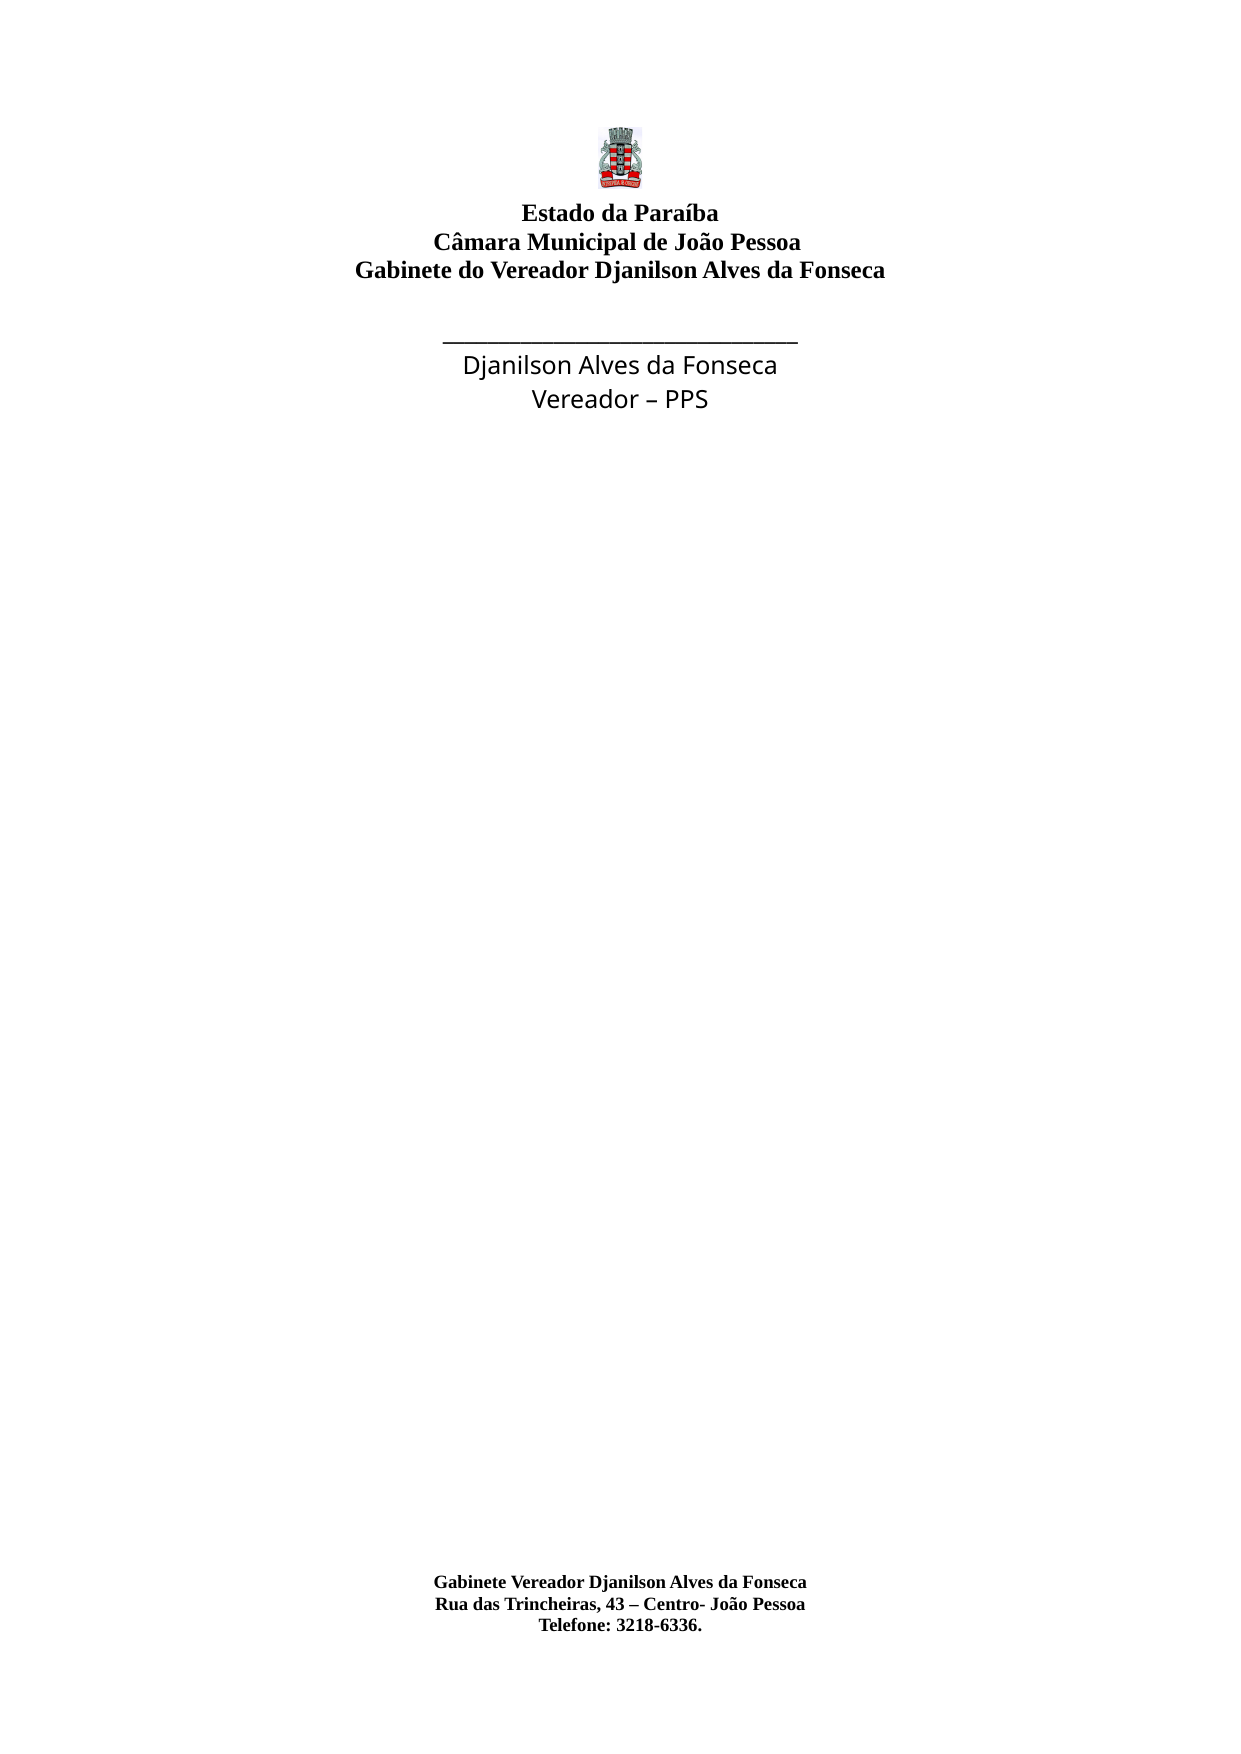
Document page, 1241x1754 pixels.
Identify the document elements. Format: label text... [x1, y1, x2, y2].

text Djanilson Alves da Fonseca [118, 348, 1122, 382]
text Vereador – PPS [118, 382, 1122, 416]
picture [598, 127, 643, 189]
text ________________________________ [118, 314, 1122, 348]
